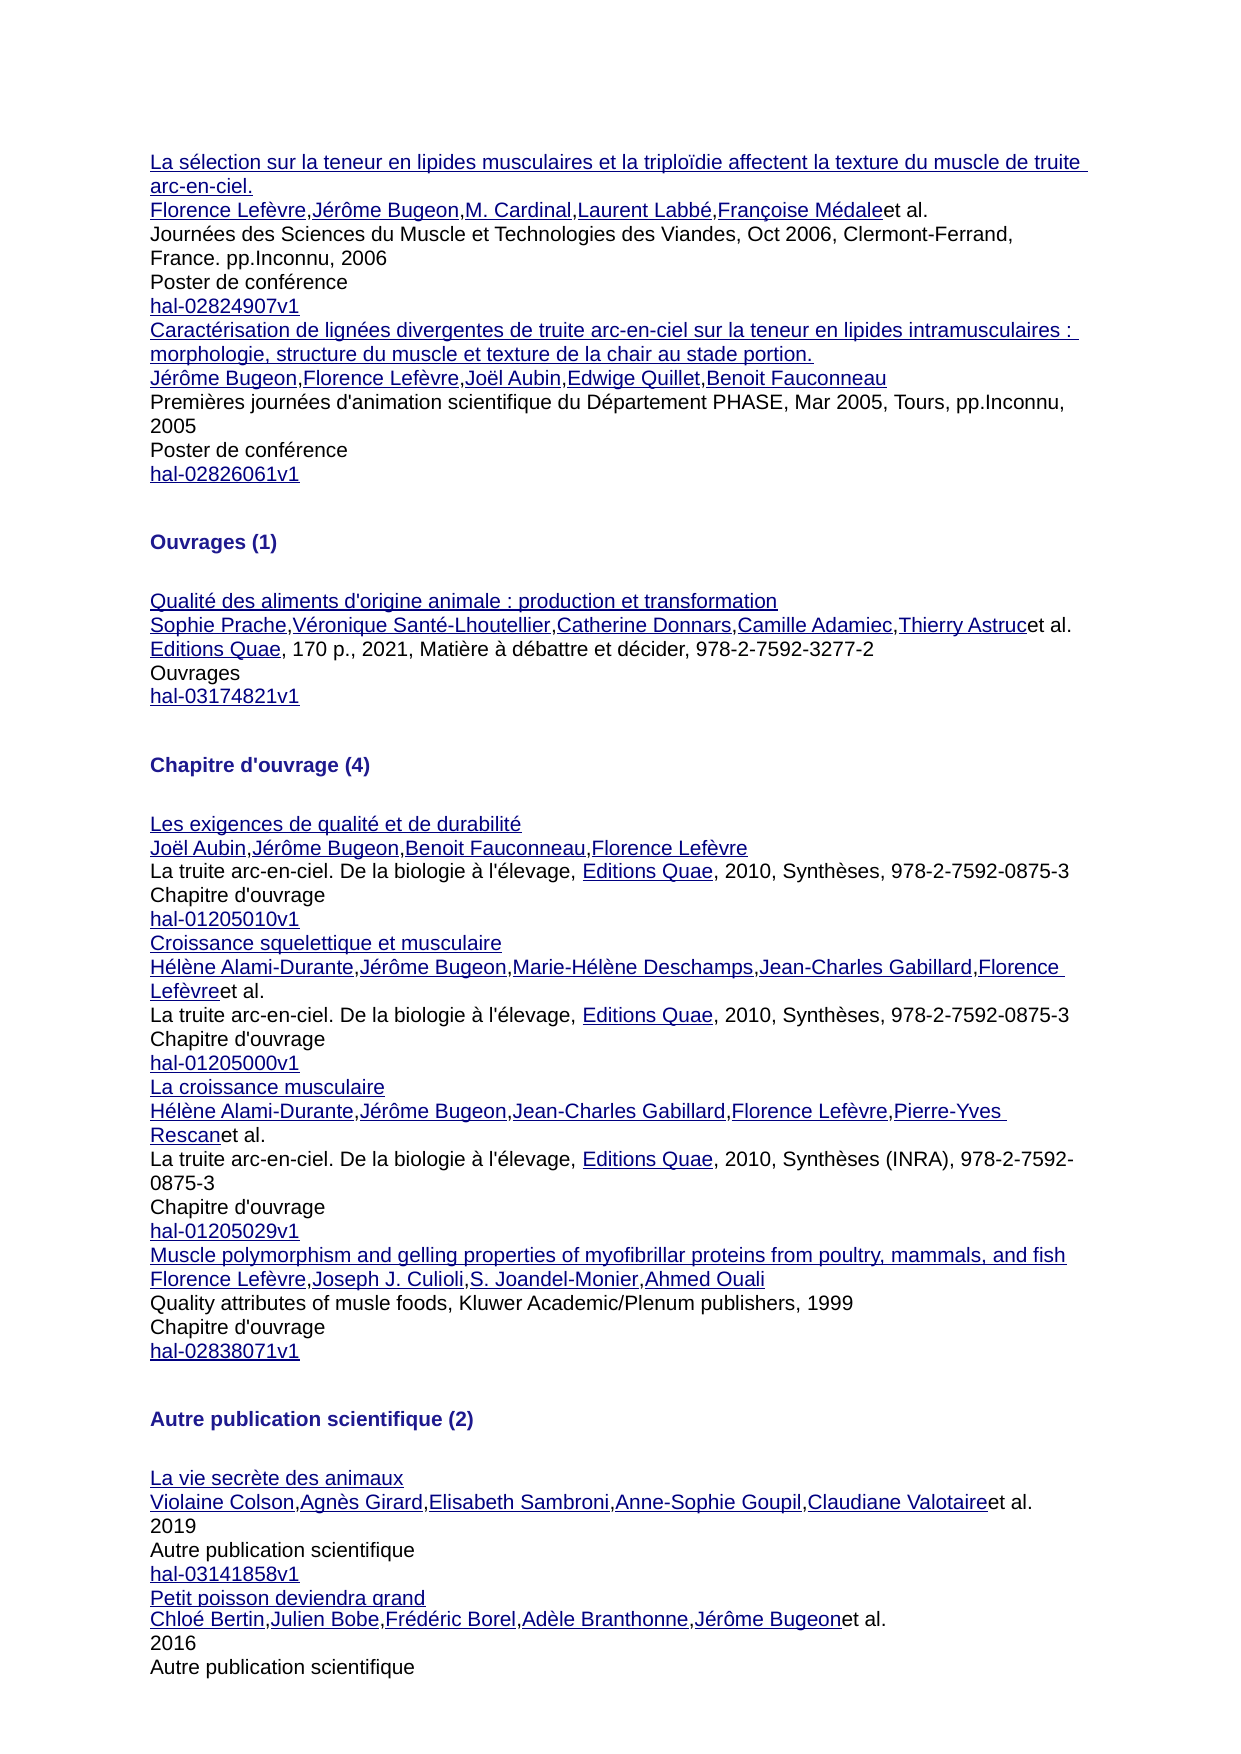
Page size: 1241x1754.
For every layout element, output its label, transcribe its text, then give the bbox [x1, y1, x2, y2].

table_cell Petit poisson deviendra grand Chloé Bertin,Julien Bobe,Frédéric Borel,Adèle Branthonne,Jérôme Bugeonet al. 2016 Autre publication scientifique [150, 1585, 1090, 1679]
table_cell Croissance squelettique et musculaire Hélène Alami-Durante,Jérôme Bugeon,Marie-Hélène Deschamps,Jean-Charles Gabillard,Florence Lefèvreet al. La truite arc-en-ciel. De la biologie à l'élevage, Editions Quae, 2010, Synthèses, 978-2-7592-0875-3 Chapitre d'ouvrage hal-01205000v1 [150, 931, 1090, 1075]
table_header Qualité des aliments d'origine animale : production et transformation Sophie Prache,Véronique Santé-Lhoutellier,Catherine Donnars,Camille Adamiec,Thierry Astrucet al. Editions Quae, 170 p., 2021, Matière à débattre et décider, 978-2-7592-3277-2 Ouvrages hal-03174821v1 [150, 589, 1090, 708]
table_cell La sélection sur la teneur en lipides musculaires et la triploïdie affectent la texture du muscle de truite arc-en-ciel. Florence Lefèvre,Jérôme Bugeon,M. Cardinal,Laurent Labbé,Françoise Médaleet al. Journées des Sciences du Muscle et Technologies des Viandes, Oct 2006, Clermont-Ferrand, France. pp.Inconnu, 2006 Poster de conférence hal-02824907v1 [150, 150, 1090, 318]
table_cell Caractérisation de lignées divergentes de truite arc-en-ciel sur la teneur en lipides intramusculaires : morphologie, structure du muscle et texture de la chair au stade portion. Jérôme Bugeon,Florence Lefèvre,Joël Aubin,Edwige Quillet,Benoit Fauconneau Premières journées d'animation scientifique du Département PHASE, Mar 2005, Tours, pp.Inconnu, 2005 Poster de conférence hal-02826061v1 [150, 318, 1090, 485]
table_header Les exigences de qualité et de durabilité Joël Aubin,Jérôme Bugeon,Benoit Fauconneau,Florence Lefèvre La truite arc-en-ciel. De la biologie à l'élevage, Editions Quae, 2010, Synthèses, 978-2-7592-0875-3 Chapitre d'ouvrage hal-01205010v1 [150, 811, 1090, 931]
subtitle Ouvrages (1) [150, 530, 1090, 554]
table_cell La croissance musculaire Hélène Alami-Durante,Jérôme Bugeon,Jean-Charles Gabillard,Florence Lefèvre,Pierre-Yves Rescanet al. La truite arc-en-ciel. De la biologie à l'élevage, Editions Quae, 2010, Synthèses (INRA), 978-2-7592-0875-3 Chapitre d'ouvrage hal-01205029v1 [150, 1075, 1090, 1243]
subtitle Chapitre d'ouvrage (4) [150, 753, 1090, 777]
subtitle Autre publication scientifique (2) [150, 1407, 1090, 1431]
table_header La vie secrète des animaux Violaine Colson,Agnès Girard,Elisabeth Sambroni,Anne-Sophie Goupil,Claudiane Valotaireet al. 2019 Autre publication scientifique hal-03141858v1 [150, 1466, 1090, 1585]
table_cell Muscle polymorphism and gelling properties of myofibrillar proteins from poultry, mammals, and fish Florence Lefèvre,Joseph J. Culioli,S. Joandel-Monier,Ahmed Ouali Quality attributes of musle foods, Kluwer Academic/Plenum publishers, 1999 Chapitre d'ouvrage hal-02838071v1 [150, 1243, 1090, 1362]
